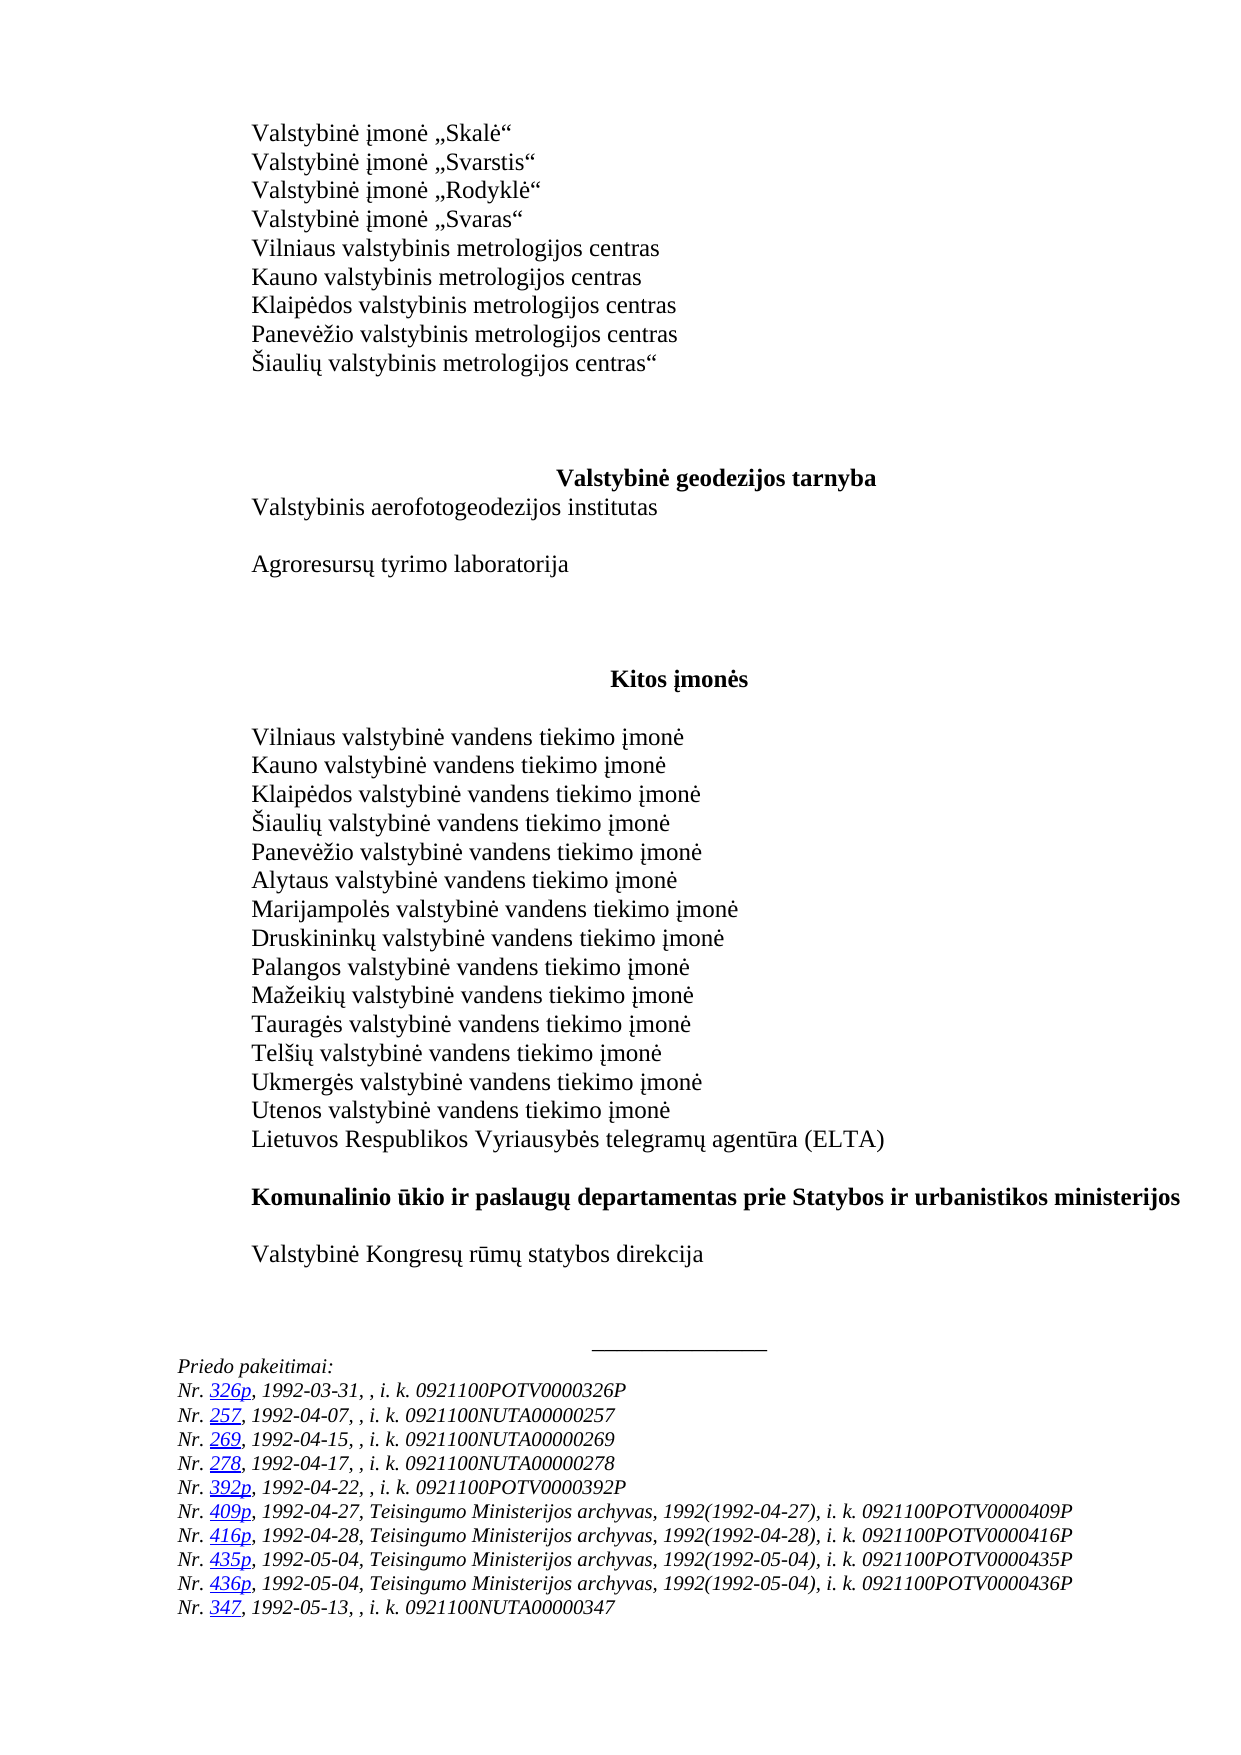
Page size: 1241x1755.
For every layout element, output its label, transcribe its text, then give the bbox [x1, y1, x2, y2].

text Nr. 257, 1992-04-07, , i. k. 0921100NUTA00000257 [177, 1402, 1181, 1427]
text Nr. 416p, 1992-04-28, Teisingumo Ministerijos archyvas, 1992(1992-04-28), i. k. 0921100POTV0000416P [177, 1523, 1181, 1547]
text Valstybinė įmonė „Svaras“ [177, 204, 1181, 233]
text Valstybinė įmonė „Rodyklė“ [177, 176, 1181, 204]
text Nr. 278, 1992-04-17, , i. k. 0921100NUTA00000278 [177, 1451, 1181, 1475]
text Marijampolės valstybinė vandens tiekimo įmonė [177, 894, 1181, 923]
text Alytaus valstybinė vandens tiekimo įmonė [177, 866, 1181, 894]
text Utenos valstybinė vandens tiekimo įmonė [177, 1096, 1181, 1124]
text Valstybinė geodezijos tarnyba [177, 463, 1181, 492]
text Tauragės valstybinė vandens tiekimo įmonė [177, 1009, 1181, 1038]
text Panevėžio valstybinė vandens tiekimo įmonė [177, 837, 1181, 866]
text Nr. 409p, 1992-04-27, Teisingumo Ministerijos archyvas, 1992(1992-04-27), i. k. 0921100POTV0000409P [177, 1499, 1181, 1523]
text Nr. 392p, 1992-04-22, , i. k. 0921100POTV0000392P [177, 1475, 1181, 1499]
text Palangos valstybinė vandens tiekimo įmonė [177, 952, 1181, 981]
text Nr. 435p, 1992-05-04, Teisingumo Ministerijos archyvas, 1992(1992-05-04), i. k. 0921100POTV0000435P [177, 1547, 1181, 1571]
text Ukmergės valstybinė vandens tiekimo įmonė [177, 1067, 1181, 1096]
text Druskininkų valstybinė vandens tiekimo įmonė [177, 923, 1181, 952]
text ______________ [177, 1326, 1181, 1354]
text Valstybinė įmonė „Skalė“ [177, 118, 1181, 147]
text Vilniaus valstybinė vandens tiekimo įmonė [177, 722, 1181, 751]
text Nr. 436p, 1992-05-04, Teisingumo Ministerijos archyvas, 1992(1992-05-04), i. k. 0921100POTV0000436P [177, 1571, 1181, 1595]
text Vilniaus valstybinis metrologijos centras [177, 233, 1181, 262]
text Nr. 326p, 1992-03-31, , i. k. 0921100POTV0000326P [177, 1378, 1181, 1402]
text Valstybinė Kongresų rūmų statybos direkcija [251, 1239, 1181, 1268]
text Lietuvos Respublikos Vyriausybės telegramų agentūra (ELTA) [177, 1124, 1181, 1153]
text Valstybinis aerofotogeodezijos institutas [177, 492, 1181, 521]
text Priedo pakeitimai: [177, 1354, 1181, 1378]
text Agroresursų tyrimo laboratorija [177, 549, 1181, 578]
text Komunalinio ūkio ir paslaugų departamentas prie Statybos ir urbanistikos ministerijos [251, 1182, 1181, 1211]
text Klaipėdos valstybinė vandens tiekimo įmonė [177, 779, 1181, 808]
text Kitos įmonės [177, 664, 1181, 693]
text Nr. 269, 1992-04-15, , i. k. 0921100NUTA00000269 [177, 1427, 1181, 1451]
text Mažeikių valstybinė vandens tiekimo įmonė [177, 981, 1181, 1009]
text Klaipėdos valstybinis metrologijos centras [177, 291, 1181, 319]
text Panevėžio valstybinis metrologijos centras [177, 319, 1181, 348]
text Telšių valstybinė vandens tiekimo įmonė [177, 1038, 1181, 1067]
text Kauno valstybinis metrologijos centras [177, 262, 1181, 291]
text Nr. 347, 1992-05-13, , i. k. 0921100NUTA00000347 [177, 1595, 1181, 1619]
text Šiaulių valstybinis metrologijos centras“ [177, 348, 1181, 377]
text Valstybinė įmonė „Svarstis“ [177, 147, 1181, 176]
text Šiaulių valstybinė vandens tiekimo įmonė [177, 808, 1181, 837]
text Kauno valstybinė vandens tiekimo įmonė [177, 751, 1181, 779]
